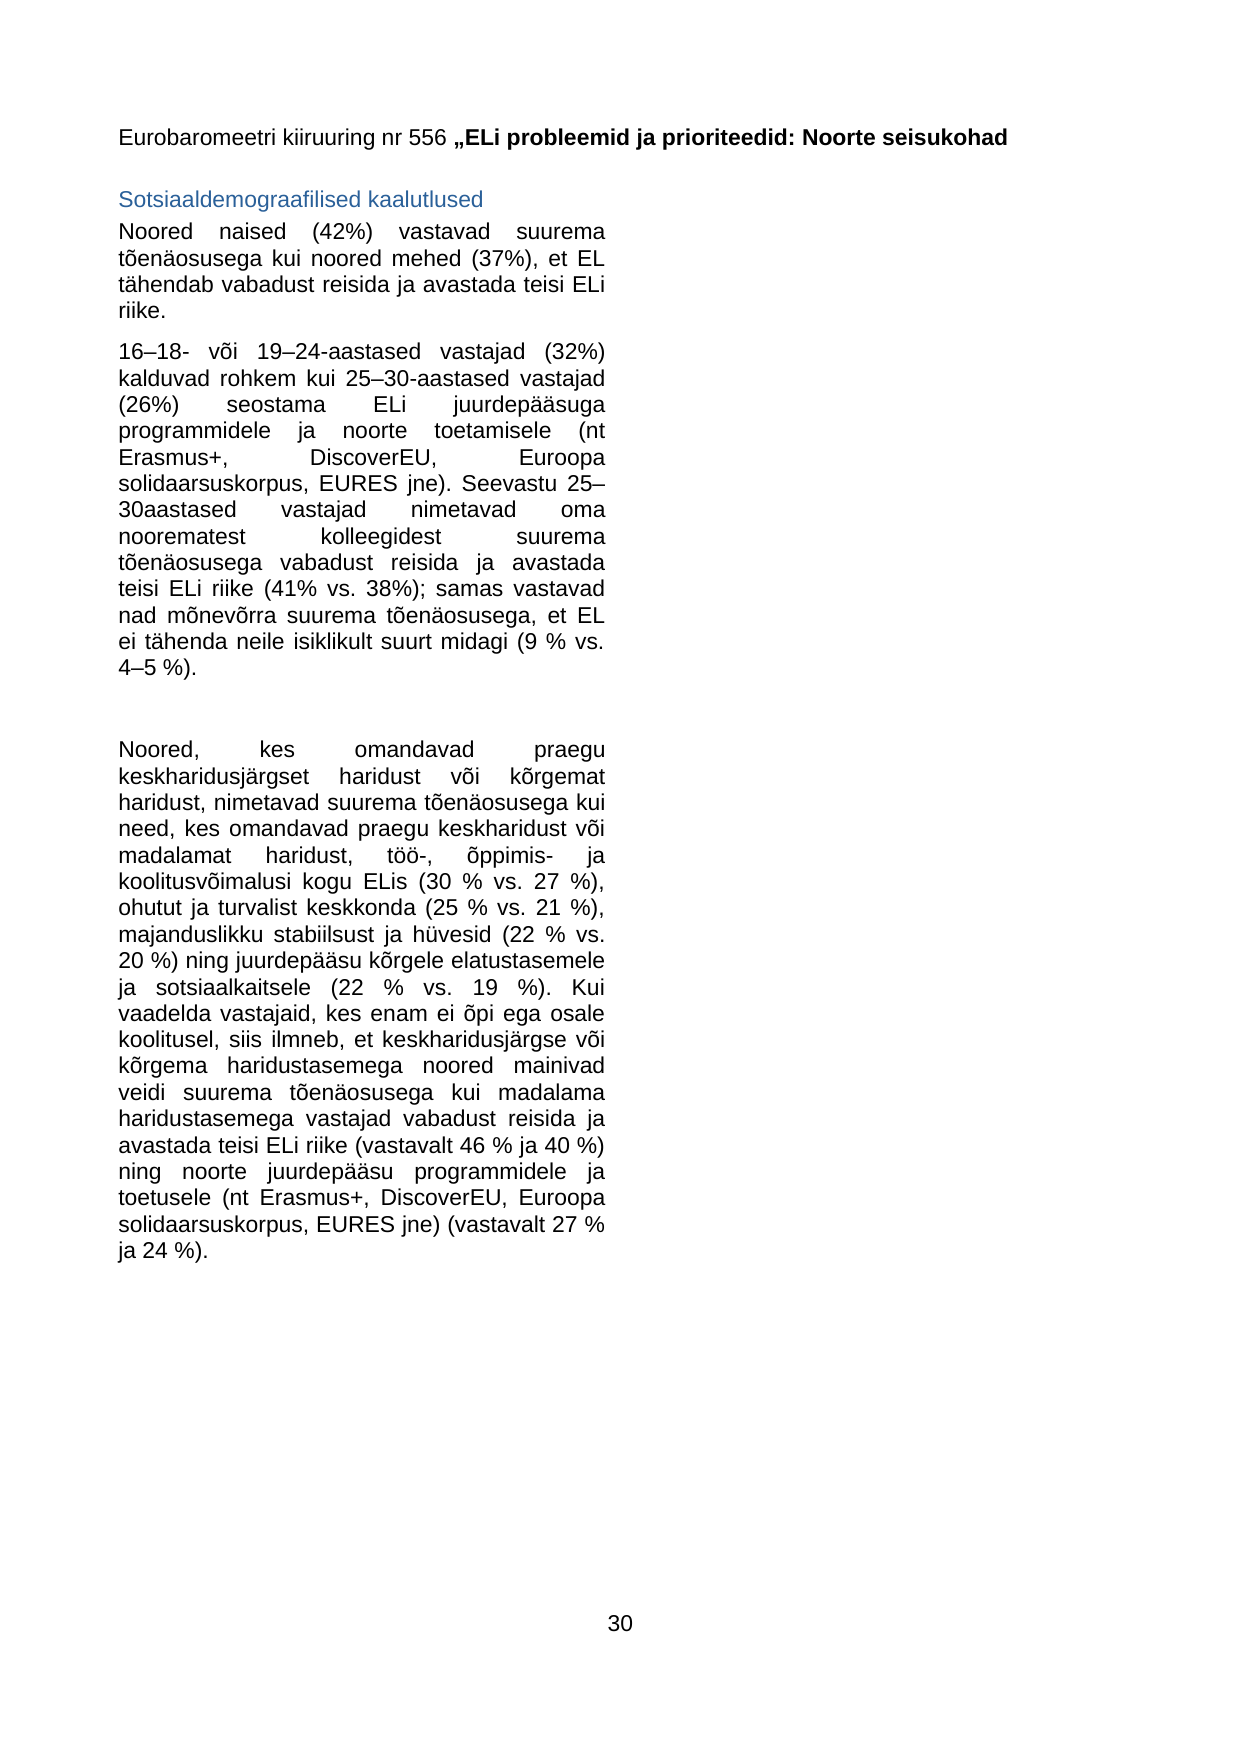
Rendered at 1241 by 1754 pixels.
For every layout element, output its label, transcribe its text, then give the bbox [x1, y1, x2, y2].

text Noored, kes omandavad praegu keskharidusjärgset haridust või kõrgemat haridust, nimetavad suurema tõenäosusega kui need, kes omandavad praegu keskharidust või madalamat haridust, töö-, õppimis- ja koolitusvõimalusi kogu ELis (30 % vs. 27 %), ohutut ja turvalist keskkonda (25 % vs. 21 %), majanduslikku stabiilsust ja hüvesid (22 % vs. 20 %) ning juurdepääsu kõrgele elatustasemele ja sotsiaalkaitsele (22 % vs. 19 %). Kui vaadelda vastajaid, kes enam ei õpi ega osale koolitusel, siis ilmneb, et keskharidusjärgse või kõrgema haridustasemega noored mainivad veidi suurema tõenäosusega kui madalama haridustasemega vastajad vabadust reisida ja avastada teisi ELi riike (vastavalt 46 % ja 40 %) ning noorte juurdepääsu programmidele ja toetusele (nt Erasmus+, DiscoverEU, Euroopa solidaarsuskorpus, EURES jne) (vastavalt 27 % ja 24 %). [118, 736, 605, 1263]
text Sotsiaaldemograafilised kaalutlused [118, 186, 605, 212]
text 16–18- või 19–24-aastased vastajad (32%) kalduvad rohkem kui 25–30-aastased vastajad (26%) seostama ELi juurdepääsuga programmidele ja noorte toetamisele (nt Erasmus+, DiscoverEU, Euroopa solidaarsuskorpus, EURES jne). Seevastu 25–30aastased vastajad nimetavad oma noorematest kolleegidest suurema tõenäosusega vabadust reisida ja avastada teisi ELi riike (41% vs. 38%); samas vastavad nad mõnevõrra suurema tõenäosusega, et EL ei tähenda neile isiklikult suurt midagi (9 % vs. 4–5 %). [118, 338, 605, 681]
text Noored naised (42%) vastavad suurema tõenäosusega kui noored mehed (37%), et EL tähendab vabadust reisida ja avastada teisi ELi riike. [118, 218, 605, 323]
